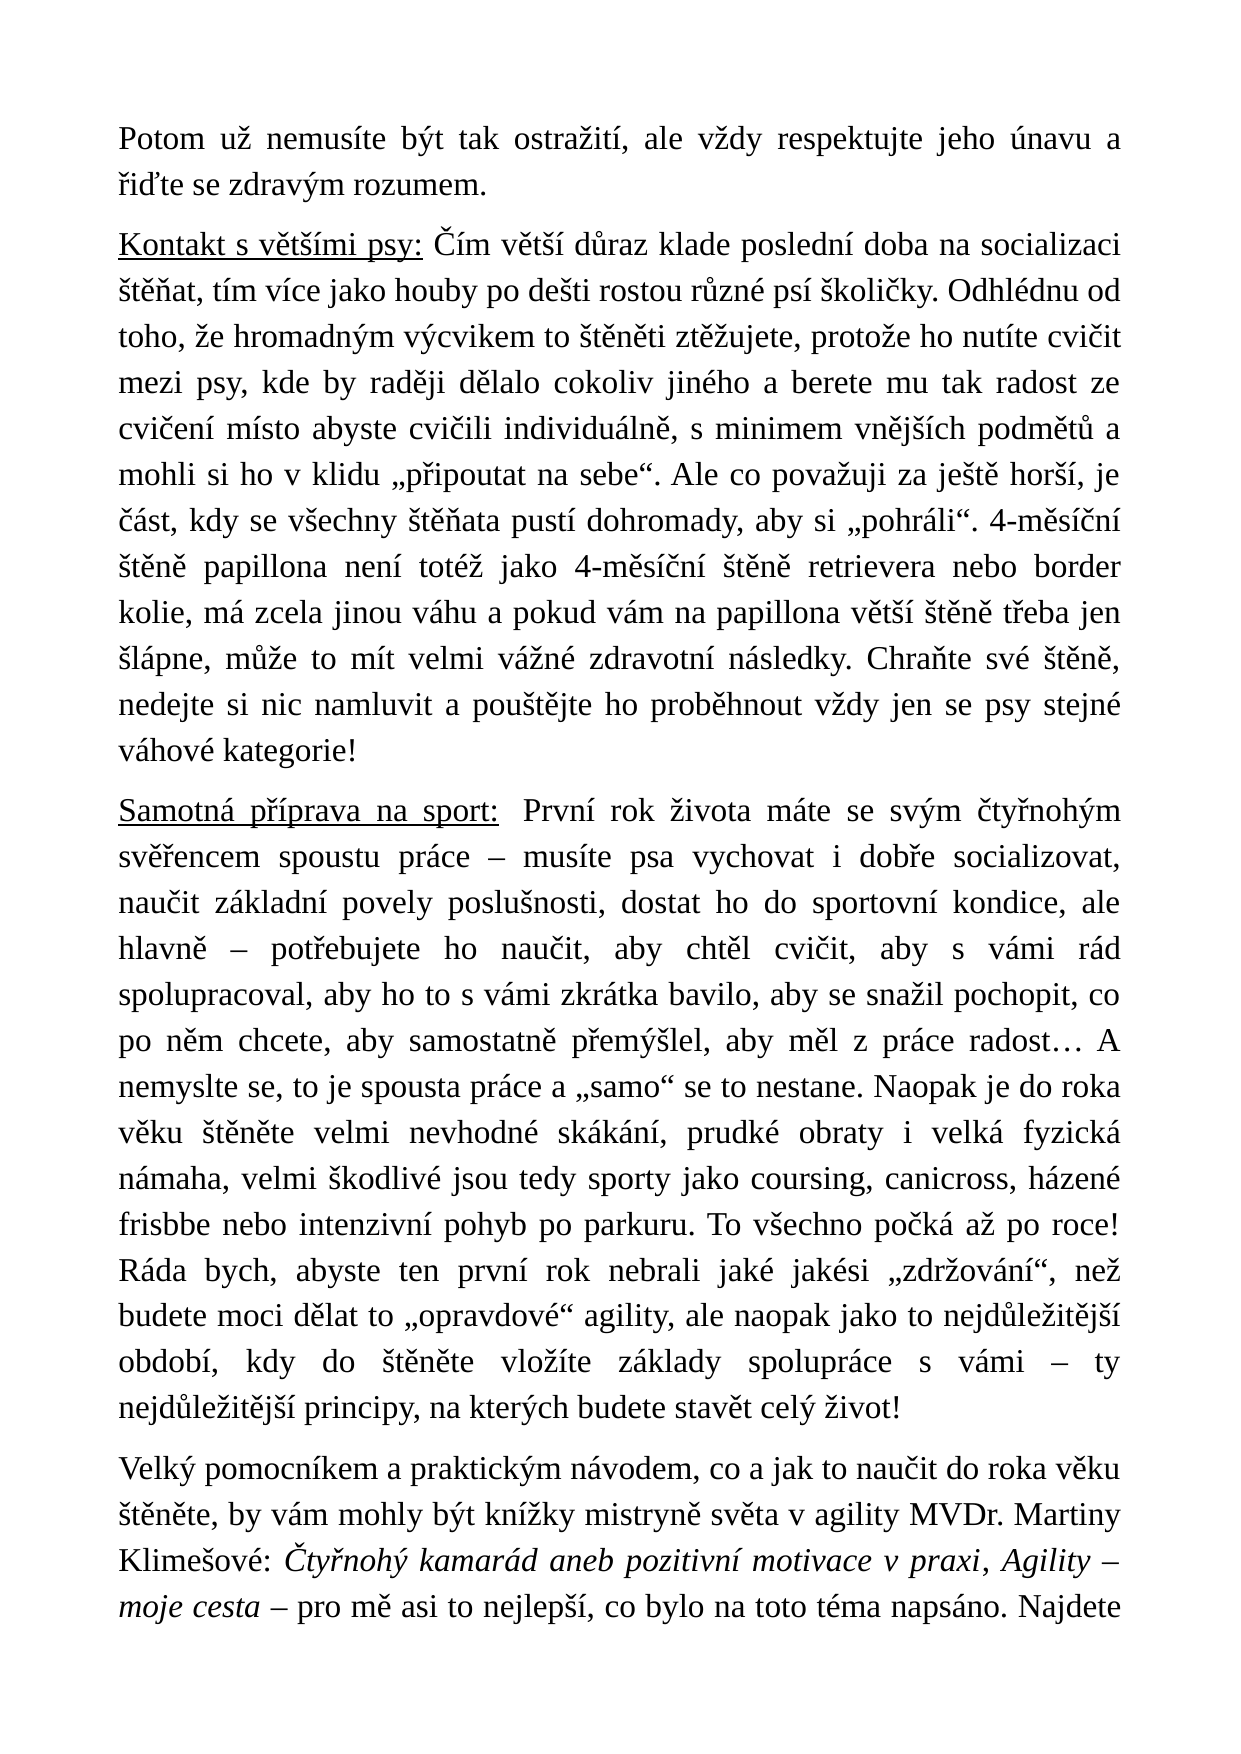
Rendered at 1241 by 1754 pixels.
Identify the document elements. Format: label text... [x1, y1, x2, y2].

text Velký pomocníkem a praktickým návodem, co a jak to naučit do roka věku štěněte, by vám mohly být knížky mistryně světa v agility MVDr. Martiny Klimešové: Čtyřnohý kamarád aneb pozitivní motivace v praxi, Agility – moje cesta – pro mě asi to nejlepší, co bylo na toto téma napsáno. Najdete [118, 1448, 1122, 1624]
text Samotná příprava na sport: První rok života máte se svým čtyřnohým svěřencem spoustu práce – musíte psa vychovat i dobře socializovat, naučit základní povely poslušnosti, dostat ho do sportovní kondice, ale hlavně – potřebujete ho naučit, aby chtěl cvičit, aby s vámi rád spolupracoval, aby ho to s vámi zkrátka bavilo, aby se snažil pochopit, co po něm chcete, aby samostatně přemýšlel, aby měl z práce radost… A nemyslte se, to je spousta práce a „samo“ se to nestane. Naopak je do roka věku štěněte velmi nevhodné skákání, prudké obraty i velká fyzická námaha, velmi škodlivé jsou tedy sporty jako coursing, canicross, házené frisbbe nebo intenzivní pohyb po parkuru. To všechno počká až po roce! Ráda bych, abyste ten první rok nebrali jaké jakési „zdržování“, než budete moci dělat to „opravdové“ agility, ale naopak jako to nejdůležitější období, kdy do štěněte vložíte základy spolupráce s vámi – ty nejdůležitější principy, na kterých budete stavět celý život! [118, 790, 1122, 1426]
text Kontakt s většími psy: Čím větší důraz klade poslední doba na socializaci štěňat, tím více jako houby po dešti rostou různé psí školičky. Odhlédnu od toho, že hromadným výcvikem to štěněti ztěžujete, protože ho nutíte cvičit mezi psy, kde by raději dělalo cokoliv jiného a berete mu tak radost ze cvičení místo abyste cvičili individuálně, s minimem vnějších podmětů a mohli si ho v klidu „připoutat na sebe“. Ale co považuji za ještě horší, je část, kdy se všechny štěňata pustí dohromady, aby si „pohráli“. 4-měsíční štěně papillona není totéž jako 4-měsíční štěně retrievera nebo border kolie, má zcela jinou váhu a pokud vám na papillona větší štěně třeba jen šlápne, může to mít velmi vážné zdravotní následky. Chraňte své štěně, nedejte si nic namluvit a pouštějte ho proběhnout vždy jen se psy stejné váhové kategorie! [118, 224, 1122, 768]
text Potom už nemusíte být tak ostražití, ale vždy respektujte jeho únavu a řiďte se zdravým rozumem. [118, 118, 1122, 202]
